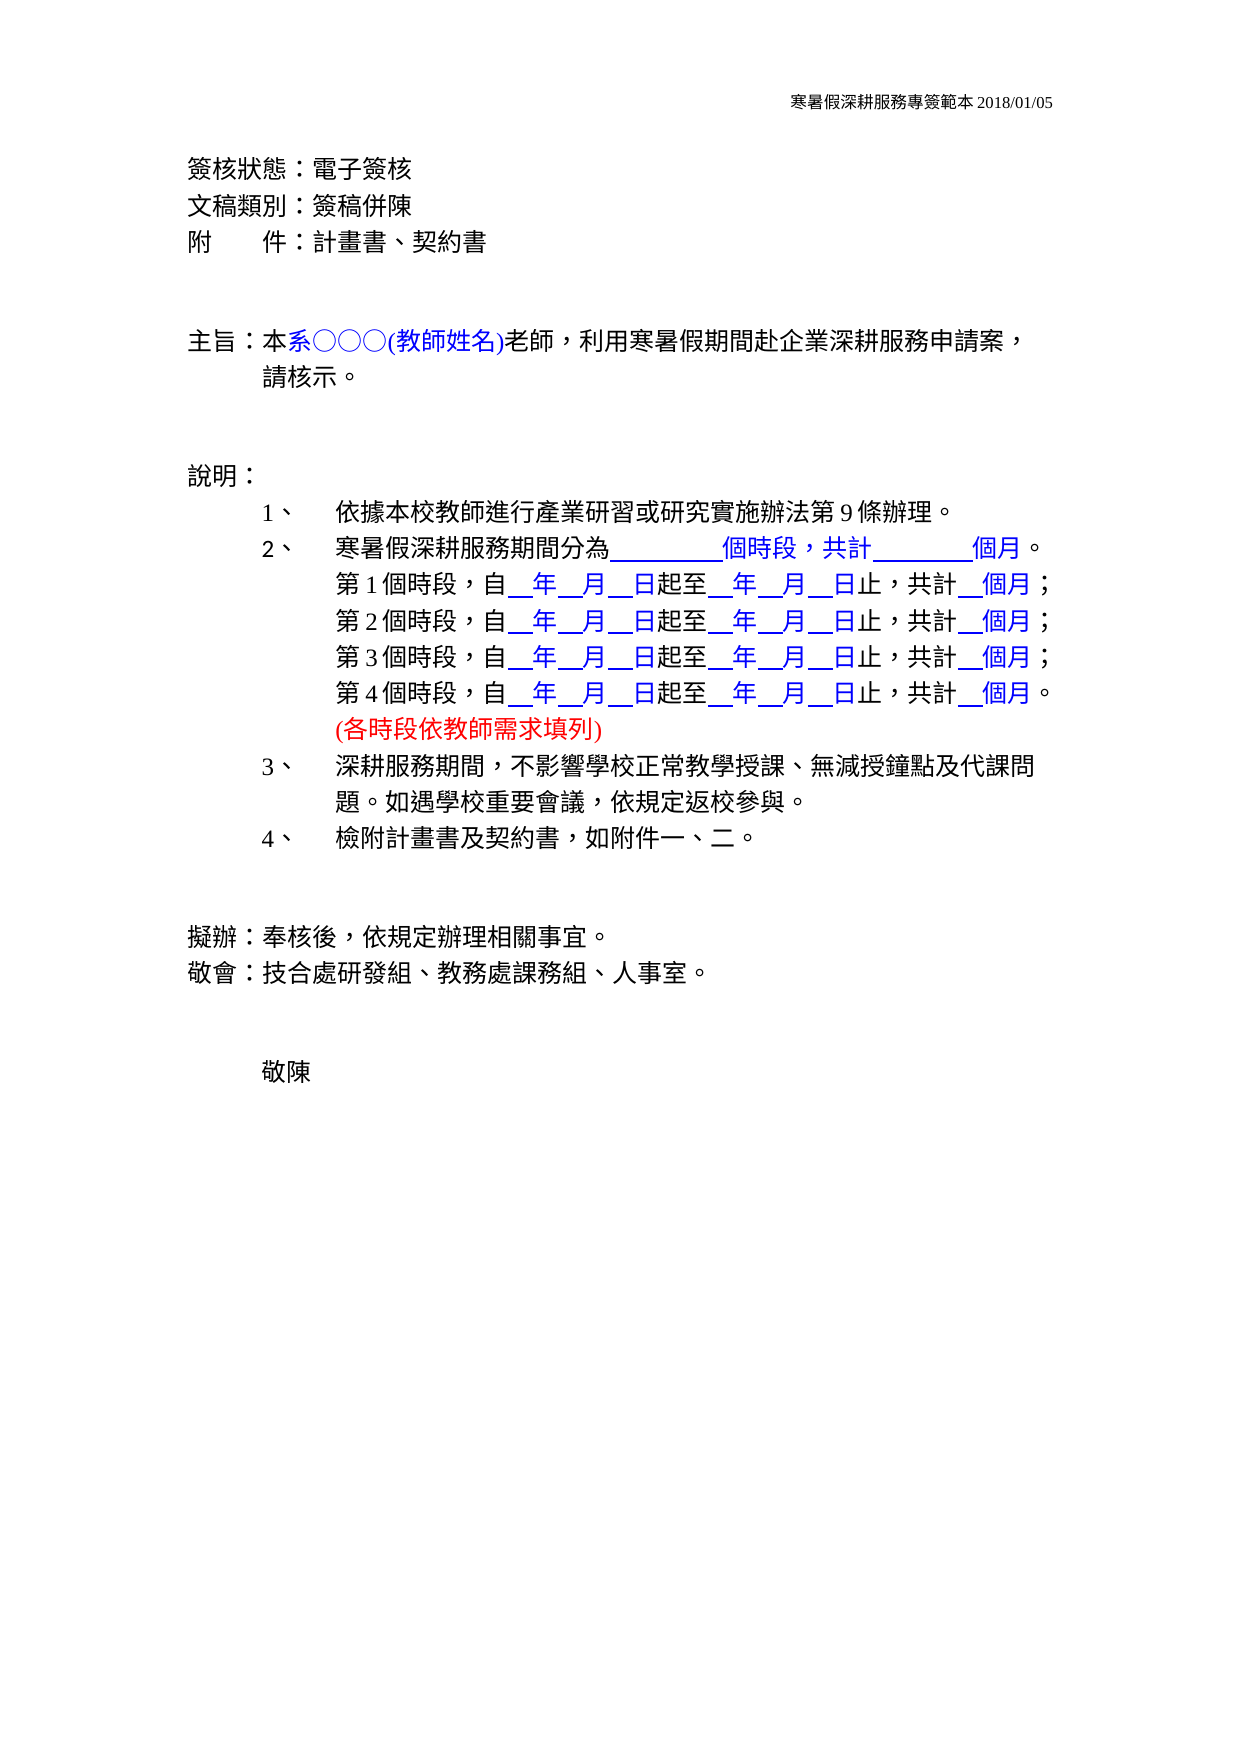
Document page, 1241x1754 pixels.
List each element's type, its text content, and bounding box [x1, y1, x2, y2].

text 擬辦：奉核後，依規定辦理相關事宜。 [187, 917, 1053, 954]
text 附 件：計畫書、契約書 [187, 222, 1053, 259]
text 敬陳 [261, 1052, 1053, 1089]
text 說明： [187, 456, 1053, 492]
list 寒暑假深耕服務期間分為 個時段，共計 個月。第1個時段，自 年 月 日起至 年 月 日止，共計 個月；第2個時段，自 年 月 日起至 年 月 日止，共計 個月；第3個時段，自 年 月 日起至 年 月 日止，共計 個月；第4個時段，自 年 月 日起至 年 月 日止，共計 個月。(各時段依教師需求填列) [261, 529, 1053, 746]
text 文稿類別：簽稿併陳 [187, 186, 1053, 222]
text 敬會：技合處研發組、教務處課務組、人事室。 [187, 954, 1053, 990]
text 主旨：本系○○○(教師姓名)老師，利用寒暑假期間赴企業深耕服務申請案，請核示。 [187, 321, 1053, 394]
list 深耕服務期間，不影響學校正常教學授課、無減授鐘點及代課問題。如遇學校重要會議，依規定返校參與。 [261, 746, 1053, 819]
list 依據本校教師進行產業研習或研究實施辦法第9條辦理。 [261, 492, 1053, 529]
text 簽核狀態：電子簽核 [187, 150, 1053, 186]
list 檢附計畫書及契約書，如附件一、二。 [261, 819, 1053, 855]
